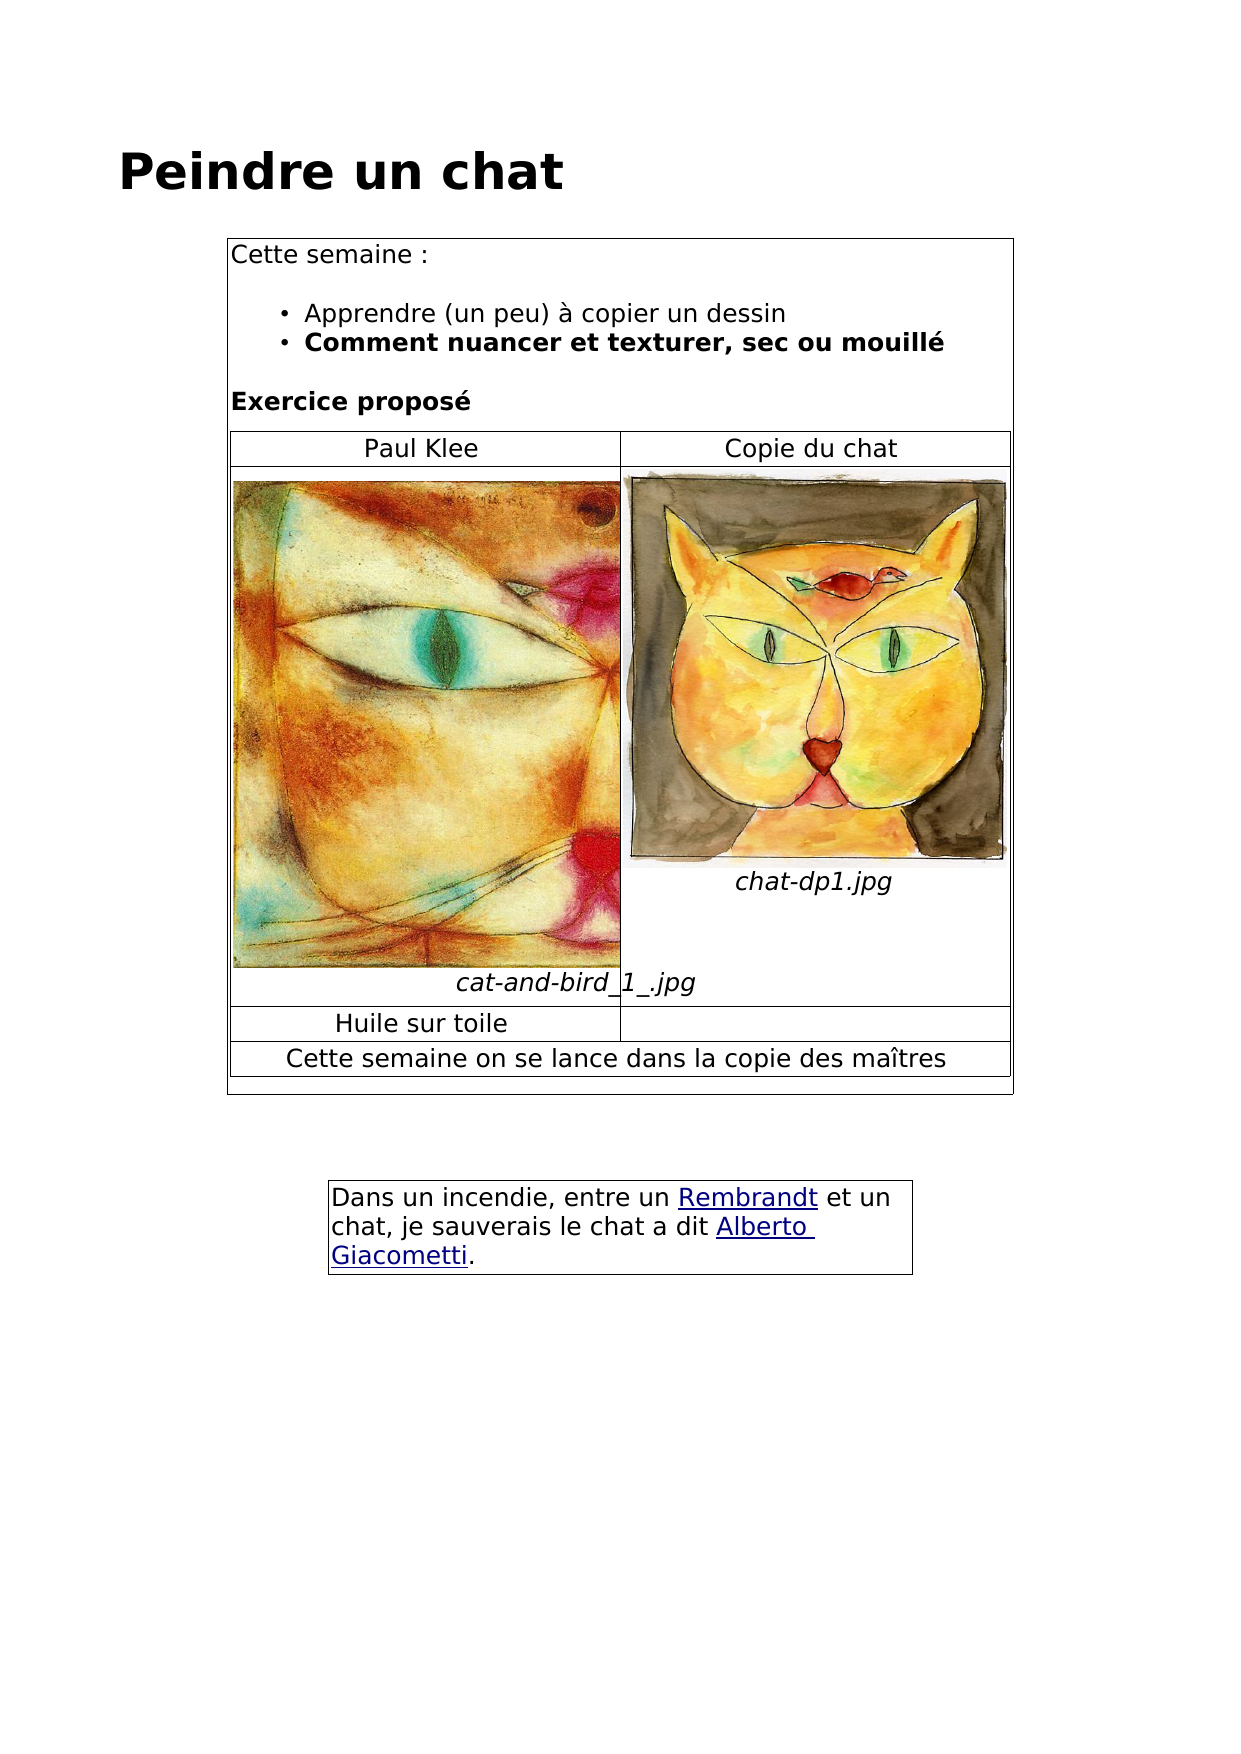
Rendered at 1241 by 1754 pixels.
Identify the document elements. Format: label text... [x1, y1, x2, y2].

table_cell [621, 1007, 1010, 1041]
table_header Dans un incendie, entre un Rembrandt et un chat, je sauverais le chat a dit Alberto Giacometti. [329, 1181, 912, 1273]
table_cell [231, 467, 620, 1006]
picture [233, 481, 620, 968]
table_cell [621, 467, 1010, 1006]
table_header Cette semaine : Apprendre (un peu) à copier un dessin Comment nuancer et texturer, sec ou mouillé Exercice proposé [228, 239, 1013, 1094]
table_header Copie du chat [621, 432, 1010, 466]
subtitle Peindre un chat [118, 143, 1122, 201]
table_cell Huile sur toile [231, 1007, 620, 1041]
table_header Paul Klee [231, 432, 620, 466]
picture [622, 469, 1007, 868]
table_cell Cette semaine on se lance dans la copie des maîtres [231, 1042, 1010, 1076]
